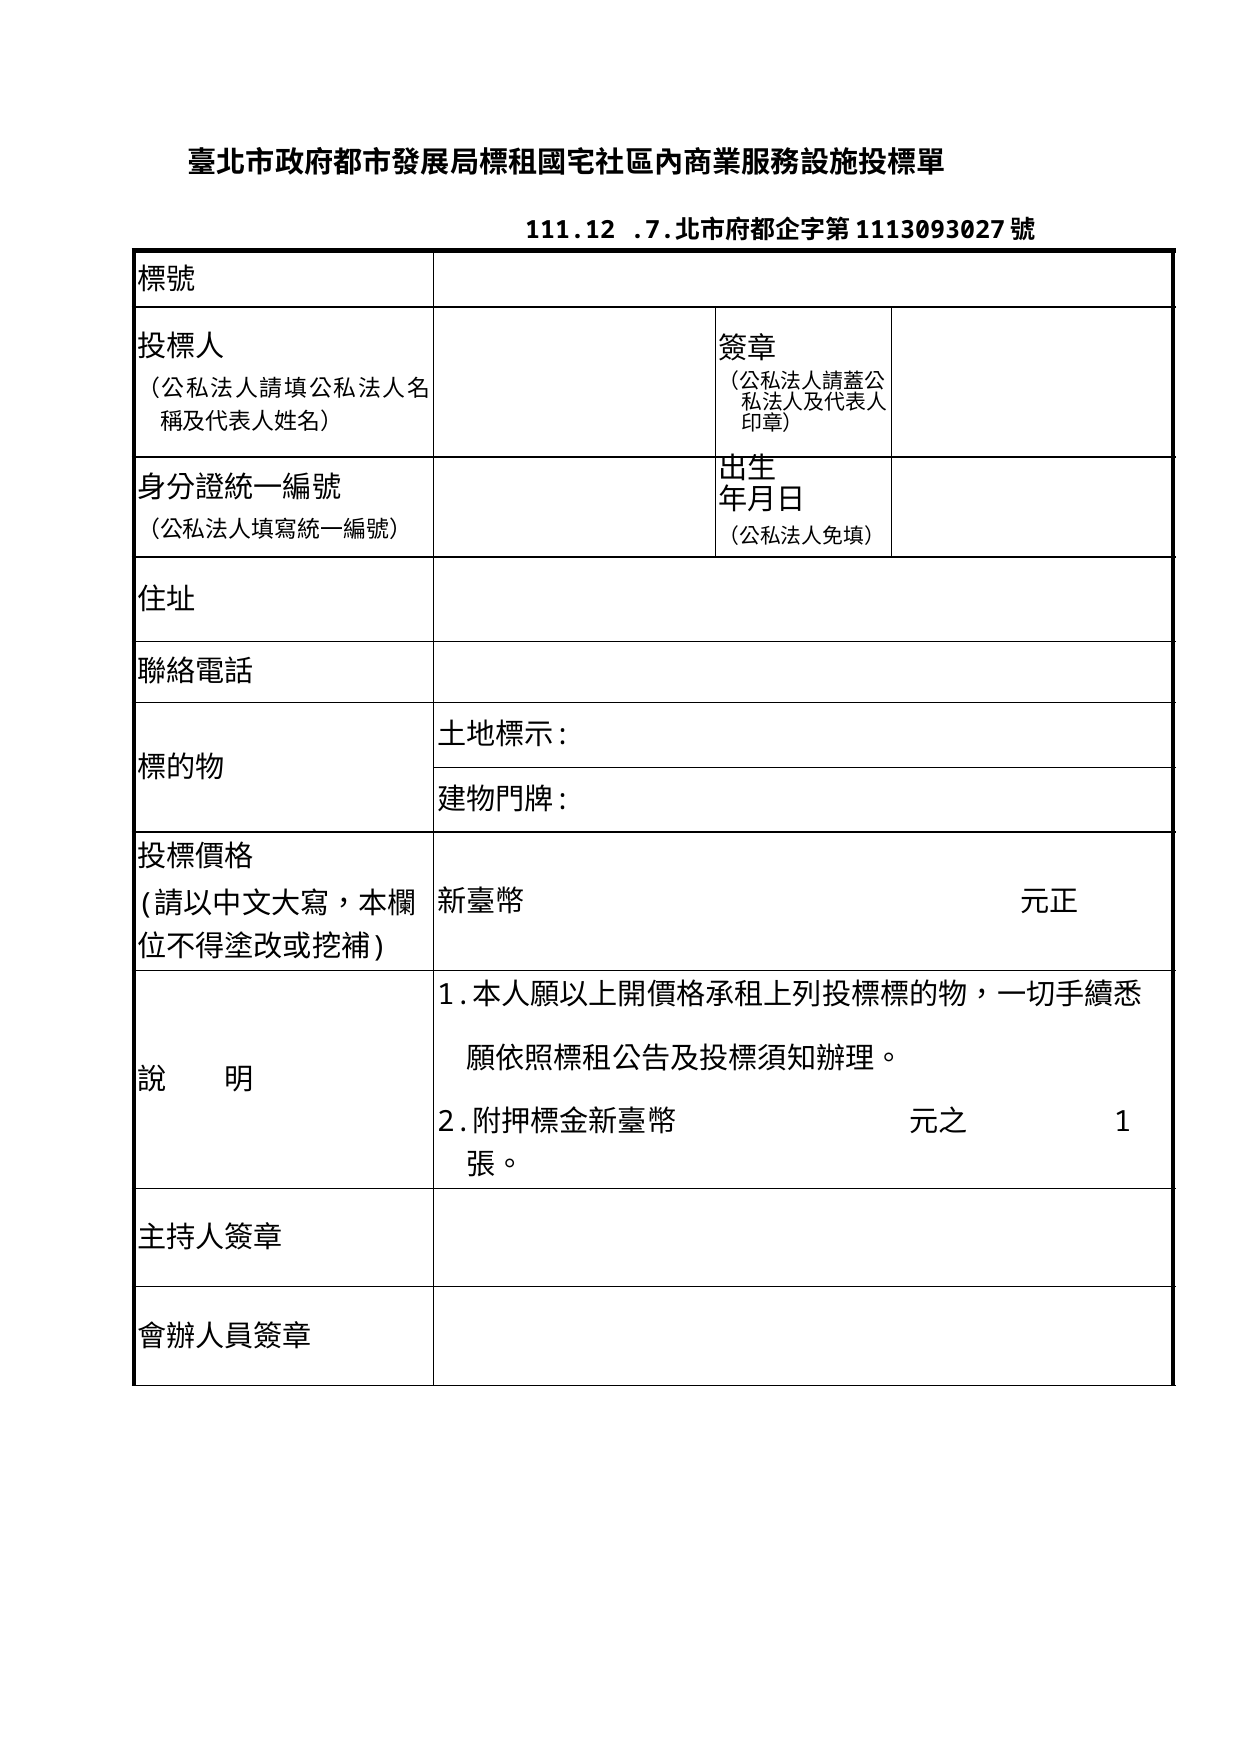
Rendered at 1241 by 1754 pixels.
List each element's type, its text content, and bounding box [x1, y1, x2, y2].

table_cell [434, 458, 715, 556]
table_cell [434, 308, 715, 456]
table_cell 會辦人員簽章 [136, 1287, 433, 1385]
table_cell [434, 1189, 1171, 1286]
table_cell 身分證統一編號 （公私法人填寫統一編號） [136, 458, 433, 556]
text 臺北市政府都市發展局標租國宅社區內商業服務設施投標單 [187, 118, 1053, 180]
table_cell 簽章 （公私法人請蓋公私法人及代表人印章） [716, 308, 891, 456]
table_cell [434, 558, 1171, 641]
table_cell 說 明 [136, 971, 433, 1188]
table_cell 標的物 [136, 703, 433, 831]
table_cell 投標價格 (請以中文大寫，本欄位不得塗改或挖補) [136, 833, 433, 970]
table_cell 土地標示: [434, 703, 1171, 767]
table_cell 投標人 （公私法人請填公私法人名稱及代表人姓名） [136, 308, 433, 456]
table_header [434, 253, 1171, 306]
table_cell [892, 308, 1171, 456]
table_cell 建物門牌: [434, 768, 1171, 831]
table_cell 聯絡電話 [136, 642, 433, 702]
table_header 標號 [136, 253, 433, 306]
table_cell [892, 458, 1171, 556]
table_cell 新臺幣 元正 [434, 833, 1171, 970]
table_cell 出生 年月日 （公私法人免填） [716, 458, 891, 556]
table_cell 住址 [136, 558, 433, 641]
table_cell 1.本人願以上開價格承租上列投標標的物，一切手續悉願依照標租公告及投標須知辦理。 2.附押標金新臺幣 元之 1張。 [434, 971, 1171, 1188]
table_cell [434, 1287, 1171, 1385]
table_cell 主持人簽章 [136, 1189, 433, 1286]
table_cell [434, 642, 1171, 702]
text 111.12 .7.北市府都企字第1113093027號 [187, 186, 1053, 248]
